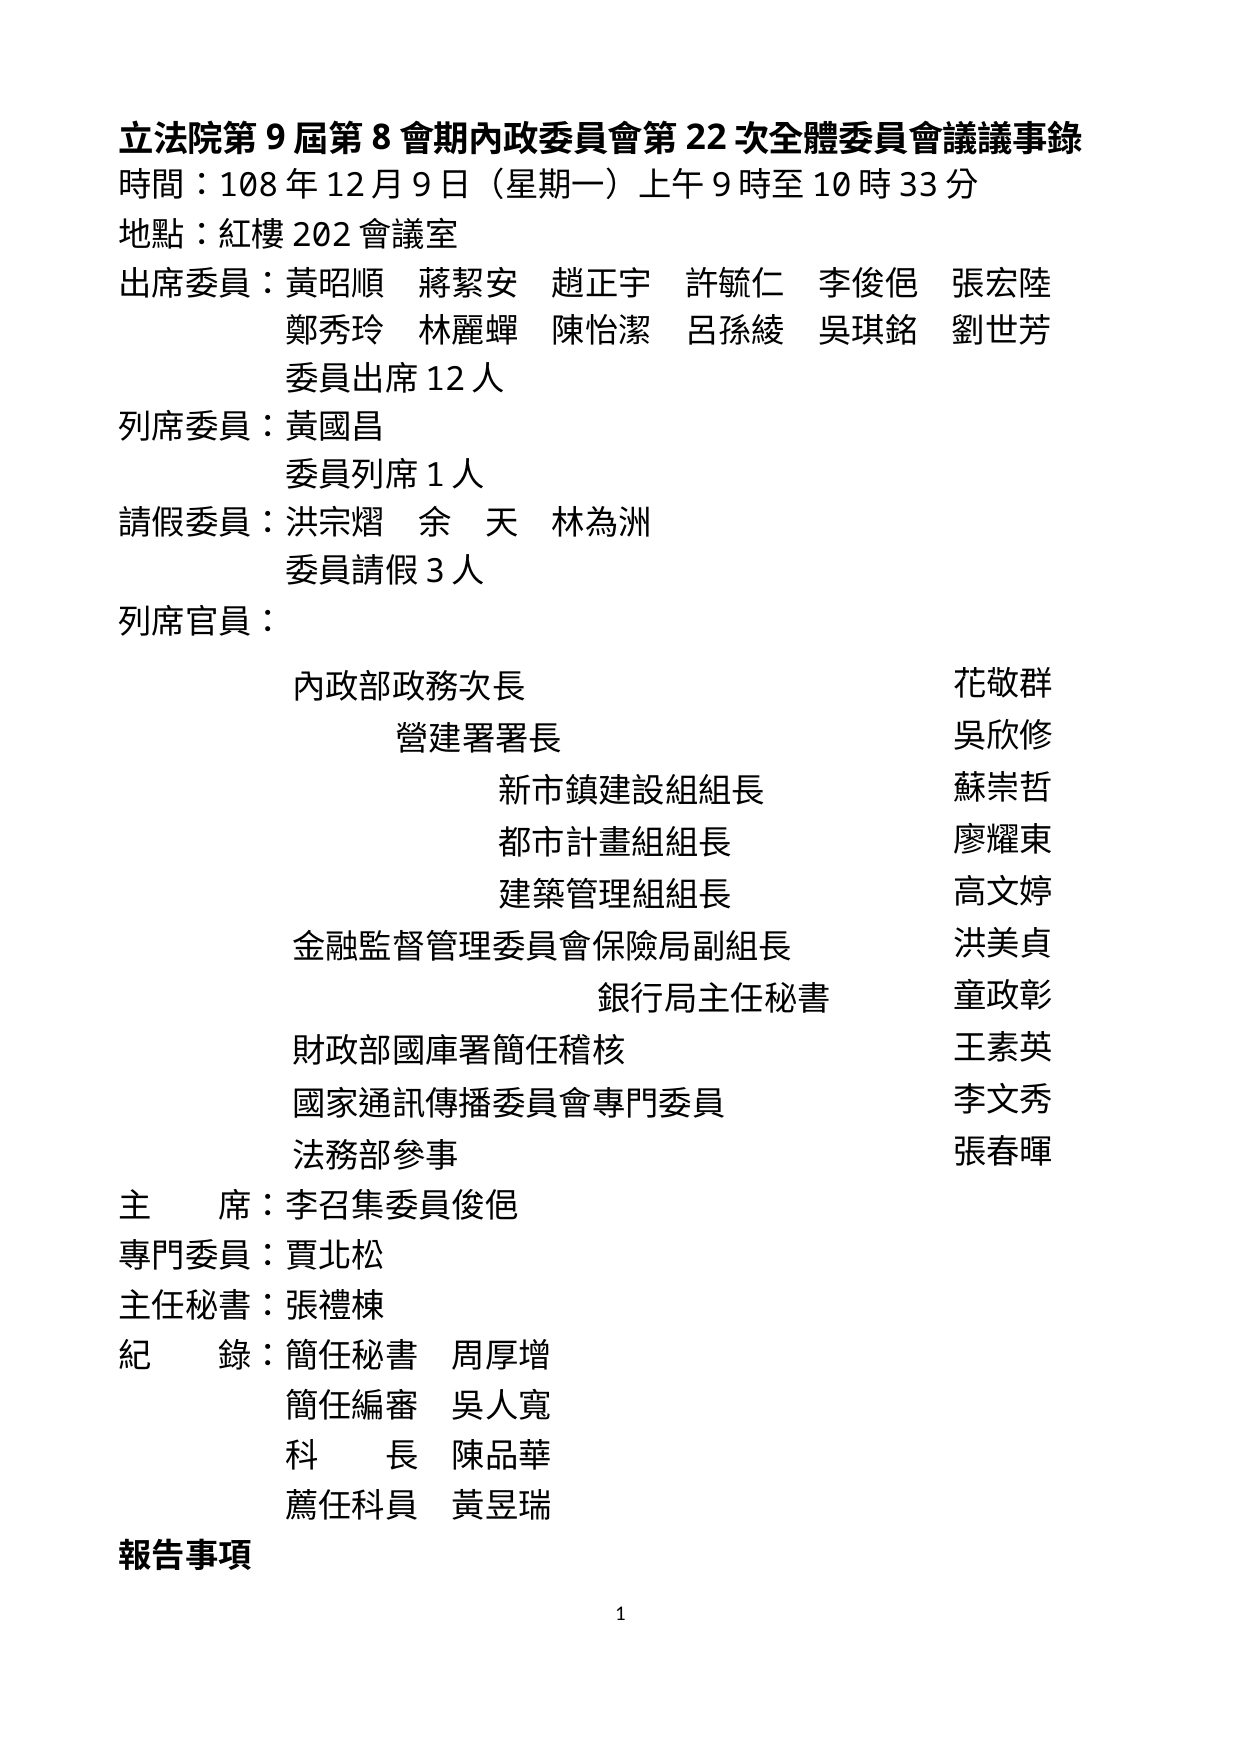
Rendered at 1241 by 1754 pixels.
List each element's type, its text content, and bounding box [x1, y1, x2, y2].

text 列席委員：黃國昌 [118, 400, 1092, 448]
table_cell 銀行局主任秘書 [281, 969, 942, 1021]
table_cell 童政彰 [942, 969, 1122, 1021]
table_cell 洪美貞 [942, 917, 1122, 969]
text 主 席：李召集委員俊俋 [118, 1177, 1234, 1227]
table_cell 財政部國庫署簡任稽核 [281, 1021, 942, 1073]
text 立法院第9屆第8會期內政委員會第22次全體委員會議議事錄 [118, 94, 1122, 157]
table_cell 張春暉 [942, 1125, 1122, 1177]
table_cell 吳欣修 [942, 709, 1122, 761]
table_cell [118, 1073, 281, 1125]
table_header 內政部政務次長 [281, 657, 942, 709]
table_cell 李文秀 [942, 1073, 1122, 1125]
table_cell [118, 1021, 281, 1073]
table_header [118, 657, 281, 709]
text 時間：108年12月9日（星期一）上午9時至10時33分 [118, 157, 1122, 207]
text 專門委員：賈北松 [118, 1227, 1234, 1277]
text 主任秘書：張禮棟 [118, 1277, 1234, 1327]
text 地點：紅樓202會議室 [118, 207, 1122, 257]
table_cell 高文婷 [942, 865, 1122, 917]
text 紀 錄：簡任秘書 周厚增 [118, 1327, 1234, 1377]
table_cell 都市計畫組組長 [281, 813, 942, 865]
text 薦任科員 黃昱瑞 [118, 1477, 1234, 1527]
table_cell [118, 709, 281, 761]
text 列席官員： [118, 592, 1148, 644]
table_cell [118, 1125, 281, 1177]
table_cell [118, 865, 281, 917]
table_header 花敬群 [942, 657, 1122, 709]
text 出席委員：黃昭順 蔣絜安 趙正宇 許毓仁 李俊俋 張宏陸 鄭秀玲 林麗蟬 陳怡潔 呂孫綾 吳琪銘 劉世芳 [118, 257, 1092, 352]
table_cell 營建署署長 [281, 709, 942, 761]
table_cell 廖耀東 [942, 813, 1122, 865]
table_cell 新市鎮建設組組長 [281, 761, 942, 813]
text 報告事項 [118, 1527, 1122, 1577]
table_cell [118, 761, 281, 813]
table_cell 國家通訊傳播委員會專門委員 [281, 1073, 942, 1125]
text 委員出席12人 [118, 352, 1092, 400]
table_cell [118, 813, 281, 865]
table_cell [118, 969, 281, 1021]
text 請假委員：洪宗熠 余 天 林為洲 [118, 496, 1092, 544]
table_cell [118, 917, 281, 969]
text 科 長 陳品華 [118, 1427, 1234, 1477]
table_cell 金融監督管理委員會保險局副組長 [281, 917, 942, 969]
text 委員列席1人 [118, 448, 1092, 496]
table_cell 法務部參事 [281, 1125, 942, 1177]
table_cell 建築管理組組長 [281, 865, 942, 917]
table_cell 王素英 [942, 1021, 1122, 1073]
text 委員請假3人 [118, 544, 1092, 592]
table_cell 蘇崇哲 [942, 761, 1122, 813]
text 簡任編審 吳人寬 [118, 1377, 1234, 1427]
